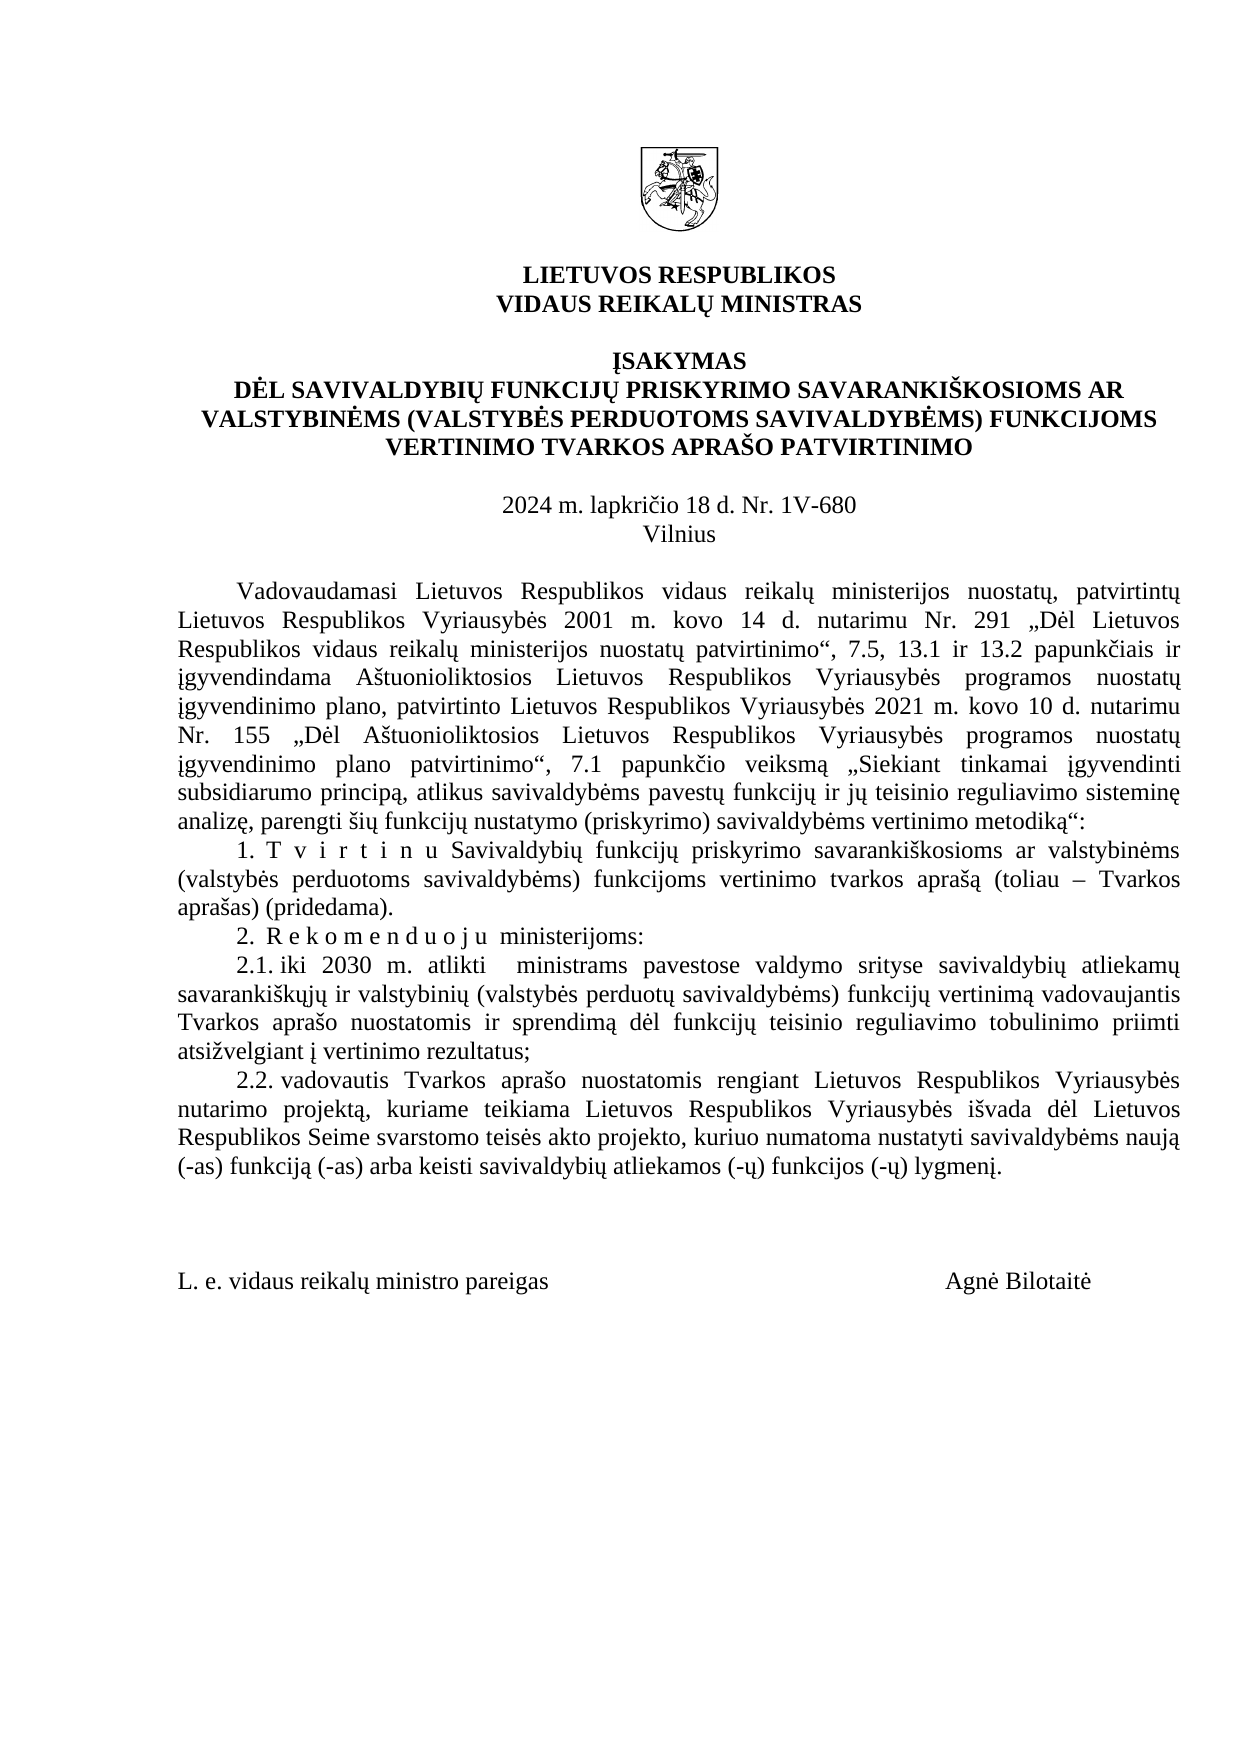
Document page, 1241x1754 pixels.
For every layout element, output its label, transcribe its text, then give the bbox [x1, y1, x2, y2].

text Vadovaudamasi Lietuvos Respublikos vidaus reikalų ministerijos nuostatų, patvirtintų Lietuvos Respublikos Vyriausybės 2001 m. kovo 14 d. nutarimu Nr. 291 „Dėl Lietuvos Respublikos vidaus reikalų ministerijos nuostatų patvirtinimo“, 7.5, 13.1 ir 13.2 papunkčiais ir įgyvendindama Aštuonioliktosios Lietuvos Respublikos Vyriausybės programos nuostatų įgyvendinimo plano, patvirtinto Lietuvos Respublikos Vyriausybės 2021 m. kovo 10 d. nutarimu Nr. 155 „Dėl Aštuonioliktosios Lietuvos Respublikos Vyriausybės programos nuostatų įgyvendinimo plano patvirtinimo“, 7.1 papunkčio veiksmą „Siekiant tinkamai įgyvendinti subsidiarumo principą, atlikus savivaldybėms pavestų funkcijų ir jų teisinio reguliavimo sisteminę analizę, parengti šių funkcijų nustatymo (priskyrimo) savivaldybėms vertinimo metodiką“: [177, 576, 1181, 835]
text 2. R e k o m e n d u o j u ministerijoms: [177, 921, 1181, 950]
text 2024 m. lapkričio 18 d. Nr. 1V-680 [177, 490, 1181, 519]
text Vilnius [177, 519, 1181, 547]
text DĖL SAVIVALDYBIŲ FUNKCIJŲ PRISKYRIMO SAVARANKIŠKOSIOMS AR VALSTYBINĖMS (VALSTYBĖS PERDUOTOMS SAVIVALDYBĖMS) FUNKCIJOMS VERTINIMO TVARKOS APRAŠO PATVIRTINIMO [177, 375, 1181, 461]
text 1. T v i r t i n u Savivaldybių funkcijų priskyrimo savarankiškosioms ar valstybinėms (valstybės perduotoms savivaldybėms) funkcijoms vertinimo tvarkos aprašą (toliau – Tvarkos aprašas) (pridedama). [177, 835, 1181, 921]
text ĮSAKYMAS [177, 346, 1181, 375]
text 2.1. iki 2030 m. atlikti ministrams pavestose valdymo srityse savivaldybių atliekamų savarankiškųjų ir valstybinių (valstybės perduotų savivaldybėms) funkcijų vertinimą vadovaujantis Tvarkos aprašo nuostatomis ir sprendimą dėl funkcijų teisinio reguliavimo tobulinimo priimti atsižvelgiant į vertinimo rezultatus; [177, 950, 1181, 1065]
text LIETUVOS RESPUBLIKOS [177, 260, 1181, 289]
text L. e. vidaus reikalų ministro pareigas Agnė Bilotaitė [177, 1266, 1181, 1295]
text VIDAUS REIKALŲ MINISTRAS [177, 289, 1181, 317]
text 2.2. vadovautis Tvarkos aprašo nuostatomis rengiant Lietuvos Respublikos Vyriausybės nutarimo projektą, kuriame teikiama Lietuvos Respublikos Vyriausybės išvada dėl Lietuvos Respublikos Seime svarstomo teisės akto projekto, kuriuo numatoma nustatyti savivaldybėms naują (-as) funkciją (-as) arba keisti savivaldybių atliekamos (-ų) funkcijos (-ų) lygmenį. [177, 1065, 1181, 1180]
